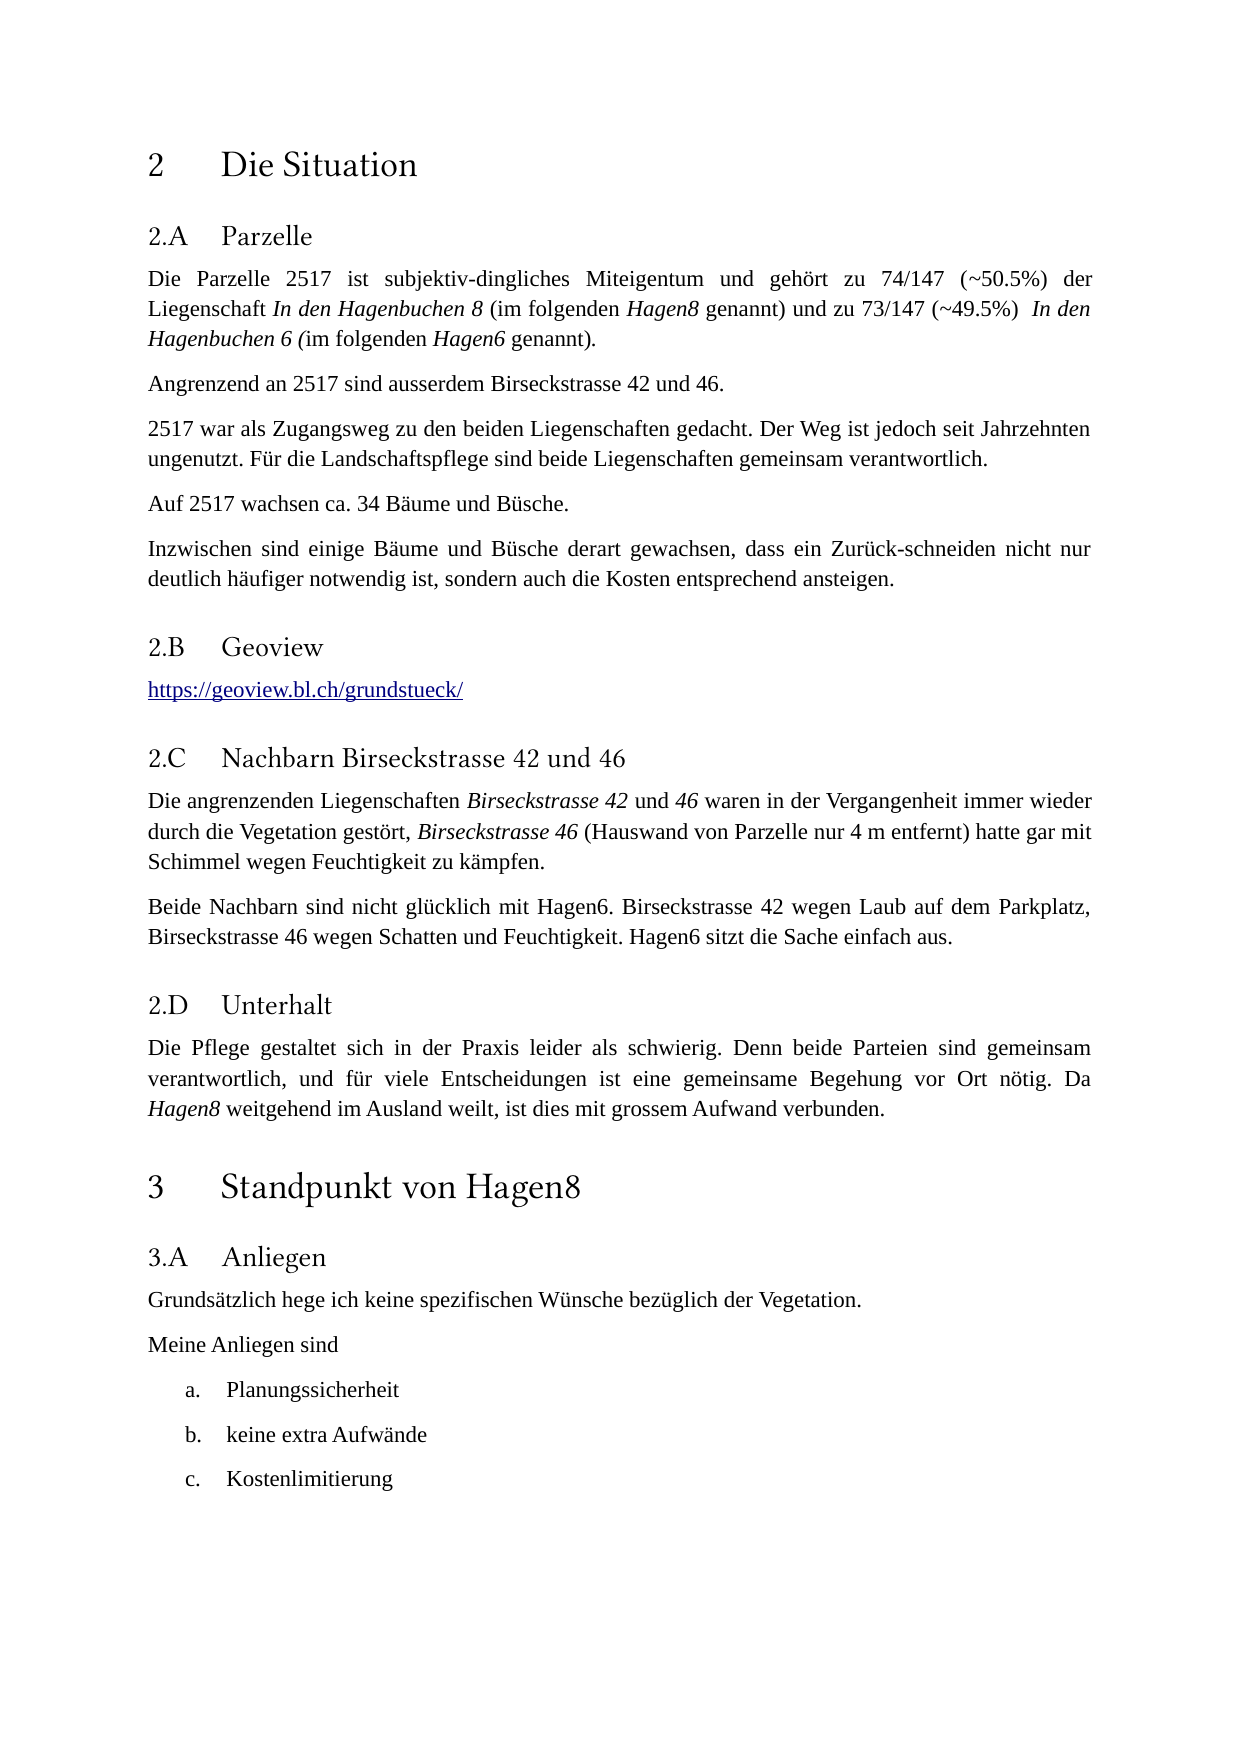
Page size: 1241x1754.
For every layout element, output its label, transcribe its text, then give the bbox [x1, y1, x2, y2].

subtitle Parzelle [148, 219, 1093, 252]
subtitle Die Situation [148, 143, 1093, 186]
subtitle Geoview [148, 631, 1093, 664]
text Meine Anliegen sind [148, 1331, 1093, 1357]
text https://geoview.bl.ch/grundstueck/ [148, 676, 1093, 703]
subtitle Anliegen [148, 1241, 1093, 1274]
text Die Parzelle 2517 ist subjektiv-dingliches Miteigentum und gehört zu 74/147 (~50.5%) der Liegenschaft In den Hagenbuchen 8 (im folgenden Hagen8 genannt) und zu 73/147 (~49.5%) In den Hagenbuchen 6 (im folgenden Hagen6 genannt). [148, 265, 1093, 352]
text Die Pflege gestaltet sich in der Praxis leider als schwierig. Denn beide Parteien sind gemeinsam verantwortlich, und für viele Entscheidungen ist eine gemeinsame Begehung vor Ort nötig. Da Hagen8 weitgehend im Ausland weilt, ist dies mit grossem Aufwand verbunden. [148, 1034, 1093, 1121]
text 2517 war als Zugangsweg zu den beiden Liegenschaften gedacht. Der Weg ist jedoch seit Jahrzehnten ungenutzt. Für die Landschaftspflege sind beide Liegenschaften gemeinsam verantwortlich. [148, 415, 1093, 471]
subtitle Unterhalt [148, 989, 1093, 1022]
text Beide Nachbarn sind nicht glücklich mit Hagen6. Birseckstrasse 42 wegen Laub auf dem Parkplatz, Birseckstrasse 46 wegen Schatten und Feuchtigkeit. Hagen6 sitzt die Sache einfach aus. [148, 893, 1093, 949]
text Inzwischen sind einige Bäume und Büsche derart gewachsen, dass ein Zurück-schneiden nicht nur deutlich häufiger notwendig ist, sondern auch die Kosten entsprechend ansteigen. [148, 535, 1093, 591]
list Planungssicherheit [185, 1376, 1093, 1402]
text Auf 2517 wachsen ca. 34 Bäume und Büsche. [148, 490, 1093, 516]
text Die angrenzenden Liegenschaften Birseckstrasse 42 und 46 waren in der Vergangenheit immer wieder durch die Vegetation gestört, Birseckstrasse 46 (Hauswand von Parzelle nur 4 m entfernt) hatte gar mit Schimmel wegen Feuchtigkeit zu kämpfen. [148, 788, 1093, 874]
subtitle Nachbarn Birseckstrasse 42 und 46 [148, 742, 1093, 775]
text Grundsätzlich hege ich keine spezifischen Wünsche bezüglich der Vegetation. [148, 1286, 1093, 1313]
subtitle Standpunkt von Hagen8 [148, 1164, 1093, 1207]
text Angrenzend an 2517 sind ausserdem Birseckstrasse 42 und 46. [148, 370, 1093, 396]
list Kostenlimitierung [185, 1466, 1093, 1492]
list keine extra Aufwände [185, 1421, 1093, 1447]
